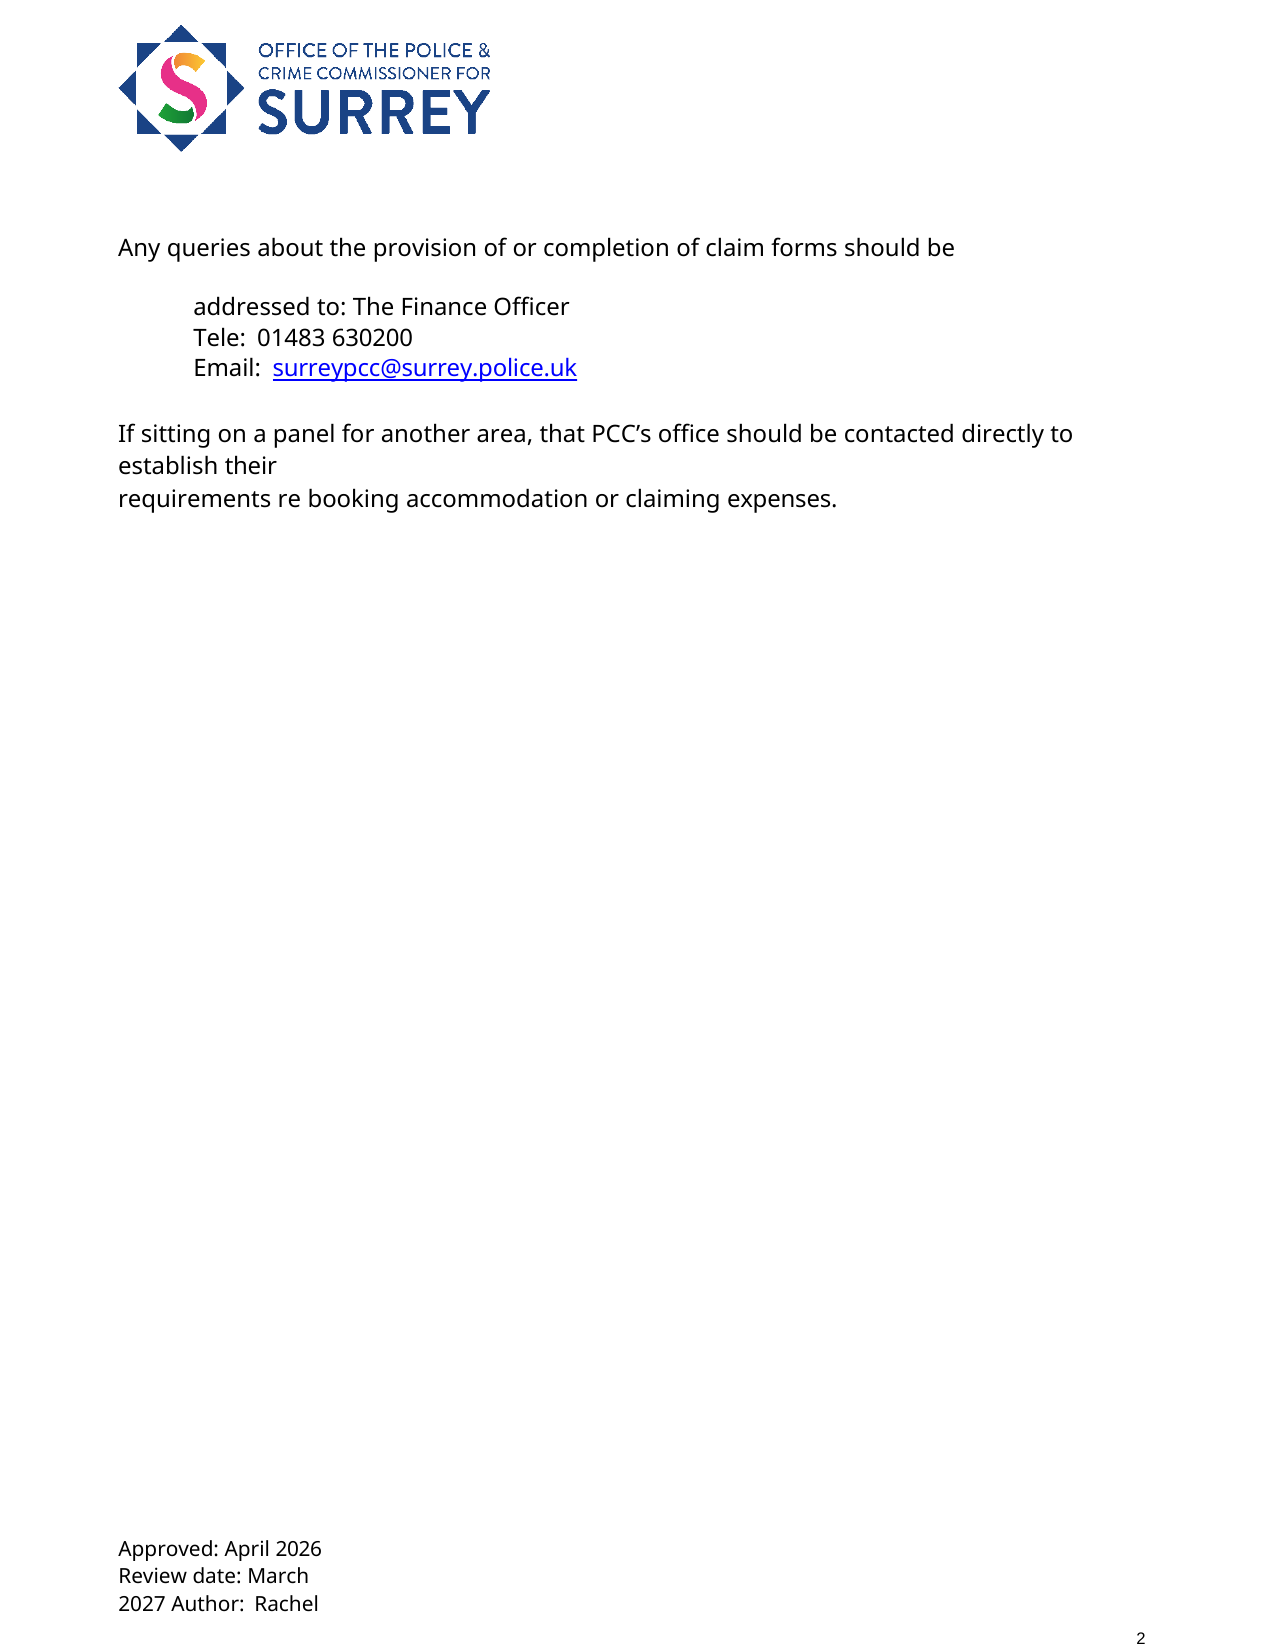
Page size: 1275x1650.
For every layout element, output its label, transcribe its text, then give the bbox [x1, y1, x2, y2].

text Email: surreypcc@surrey.police.uk [193, 351, 1162, 384]
text Any queries about the provision of or completion of claim forms should be addressed to: The Finance Officer [118, 210, 999, 327]
text Tele: 01483 630200 [193, 327, 1162, 351]
text If sitting on a panel for another area, that PCC’s office should be contacted directly to establish their [118, 416, 1162, 482]
text requirements re booking accommodation or claiming expenses. [118, 482, 1162, 514]
